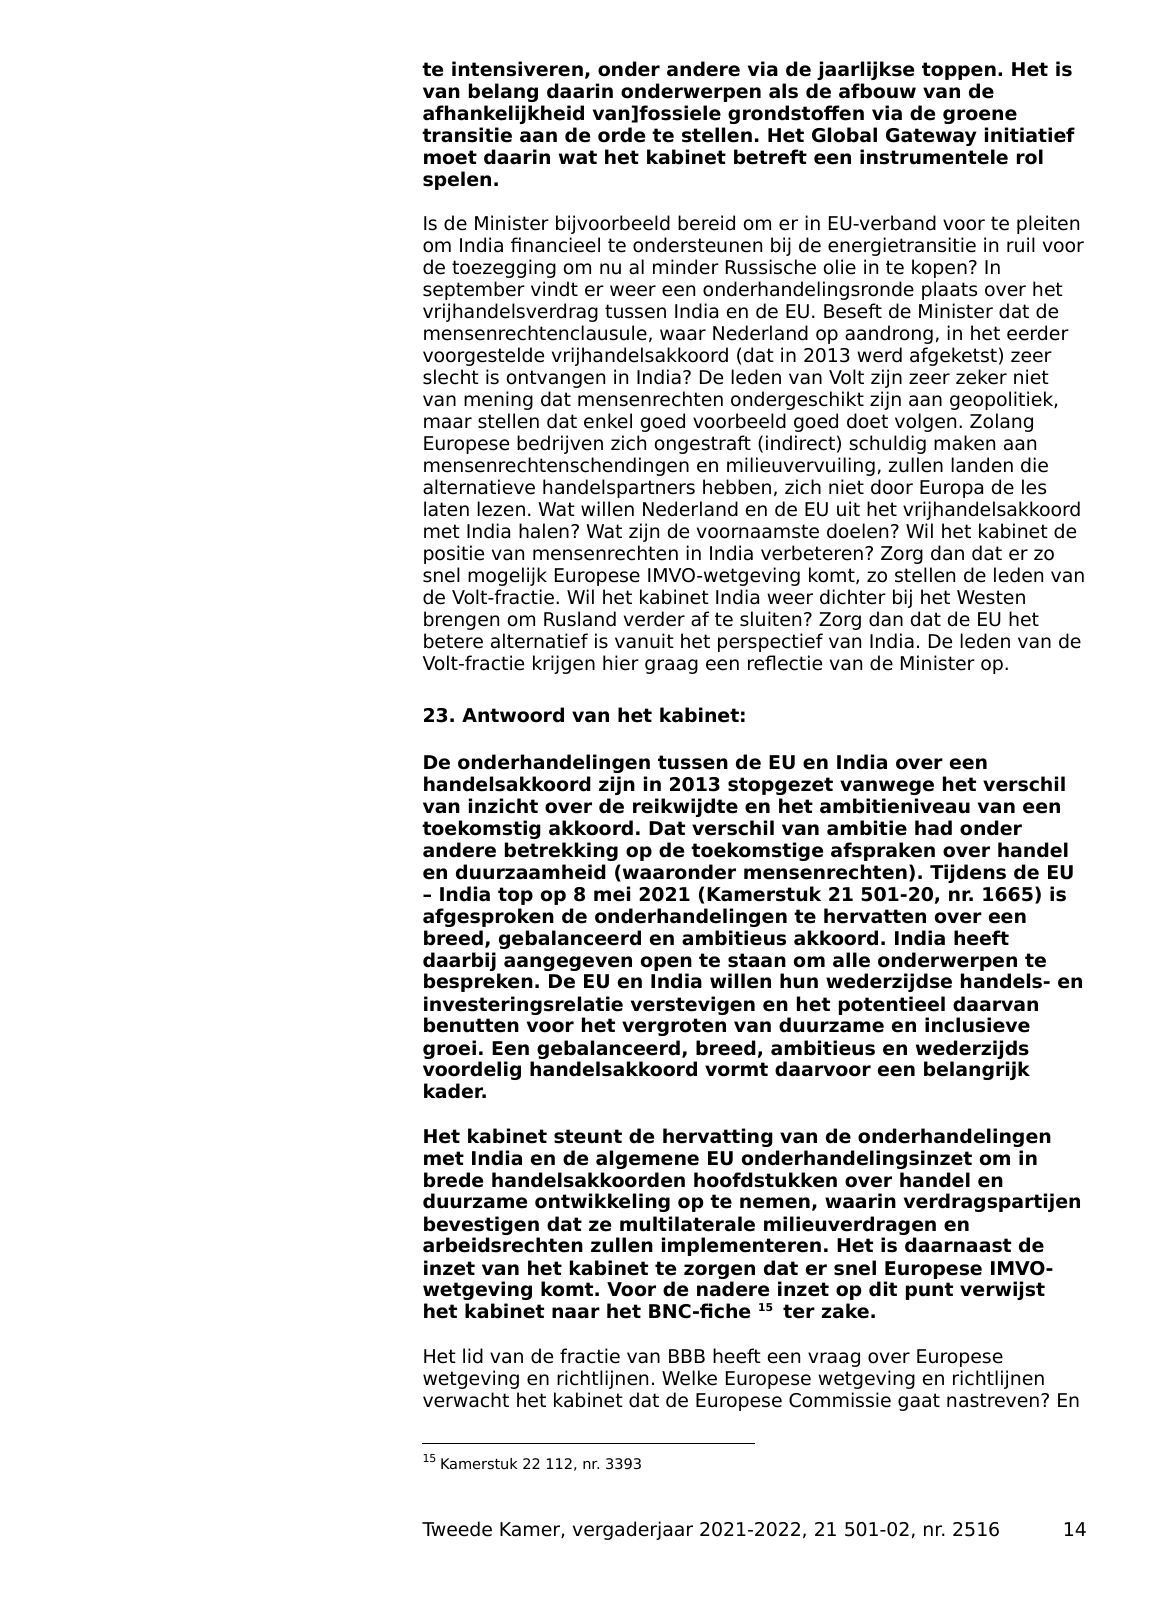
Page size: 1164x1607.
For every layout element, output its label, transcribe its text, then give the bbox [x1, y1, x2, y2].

text De onderhandelingen tussen de EU en India over een handelsakkoord zijn in 2013 stopgezet vanwege het verschil van inzicht over de reikwijdte en het ambitieniveau van een toekomstig akkoord. Dat verschil van ambitie had onder andere betrekking op de toekomstige afspraken over handel en duurzaamheid (waaronder mensenrechten). Tijdens de EU – India top op 8 mei 2021 (Kamerstuk 21 501-20, nr. 1665) is afgesproken de onderhandelingen te hervatten over een breed, gebalanceerd en ambitieus akkoord. India heeft daarbij aangegeven open te staan om alle onderwerpen te bespreken. De EU en India willen hun wederzijdse handels- en investeringsrelatie verstevigen en het potentieel daarvan benutten voor het vergroten van duurzame en inclusieve groei. Een gebalanceerd, breed, ambitieus en wederzijds voordelig handelsakkoord vormt daarvoor een belangrijk kader. [422, 752, 1087, 1103]
text te intensiveren, onder andere via de jaarlijkse toppen. Het is van belang daarin onderwerpen als de afbouw van de afhankelijkheid van]fossiele grondstoffen via de groene transitie aan de orde te stellen. Het Global Gateway initiatief moet daarin wat het kabinet betreft een instrumentele rol spelen. [422, 59, 1087, 191]
text Het lid van de fractie van BBB heeft een vraag over Europese wetgeving en richtlijnen. Welke Europese wetgeving en richtlijnen verwacht het kabinet dat de Europese Commissie gaat nastreven? En [422, 1346, 1087, 1411]
text Kamerstuk 22 112, nr. 3393 [422, 1452, 1087, 1474]
text Is de Minister bijvoorbeeld bereid om er in EU-verband voor te pleiten om India financieel te ondersteunen bij de energietransitie in ruil voor de toezegging om nu al minder Russische olie in te kopen? In september vindt er weer een onderhandelingsronde plaats over het vrijhandelsverdrag tussen India en de EU. Beseft de Minister dat de mensenrechtenclausule, waar Nederland op aandrong, in het eerder voorgestelde vrijhandelsakkoord (dat in 2013 werd afgeketst) zeer slecht is ontvangen in India? De leden van Volt zijn zeer zeker niet van mening dat mensenrechten ondergeschikt zijn aan geopolitiek, maar stellen dat enkel goed voorbeeld goed doet volgen. Zolang Europese bedrijven zich ongestraft (indirect) schuldig maken aan mensenrechtenschendingen en milieuvervuiling, zullen landen die alternatieve handelspartners hebben, zich niet door Europa de les laten lezen. Wat willen Nederland en de EU uit het vrijhandelsakkoord met India halen? Wat zijn de voornaamste doelen? Wil het kabinet de positie van mensenrechten in India verbeteren? Zorg dan dat er zo snel mogelijk Europese IMVO-wetgeving komt, zo stellen de leden van de Volt-fractie. Wil het kabinet India weer dichter bij het Westen brengen om Rusland verder af te sluiten? Zorg dan dat de EU het betere alternatief is vanuit het perspectief van India. De leden van de Volt-fractie krijgen hier graag een reflectie van de Minister op. [422, 213, 1087, 675]
text Het kabinet steunt de hervatting van de onderhandelingen met India en de algemene EU onderhandelingsinzet om in brede handelsakkoorden hoofdstukken over handel en duurzame ontwikkeling op te nemen, waarin verdragspartijen bevestigen dat ze multilaterale milieuverdragen en arbeidsrechten zullen implementeren. Het is daarnaast de inzet van het kabinet te zorgen dat er snel Europese IMVO-wetgeving komt. Voor de nadere inzet op dit punt verwijst het kabinet naar het BNC-fiche ter zake. [422, 1126, 1087, 1323]
subtitle 23. Antwoord van het kabinet: [422, 705, 1087, 727]
